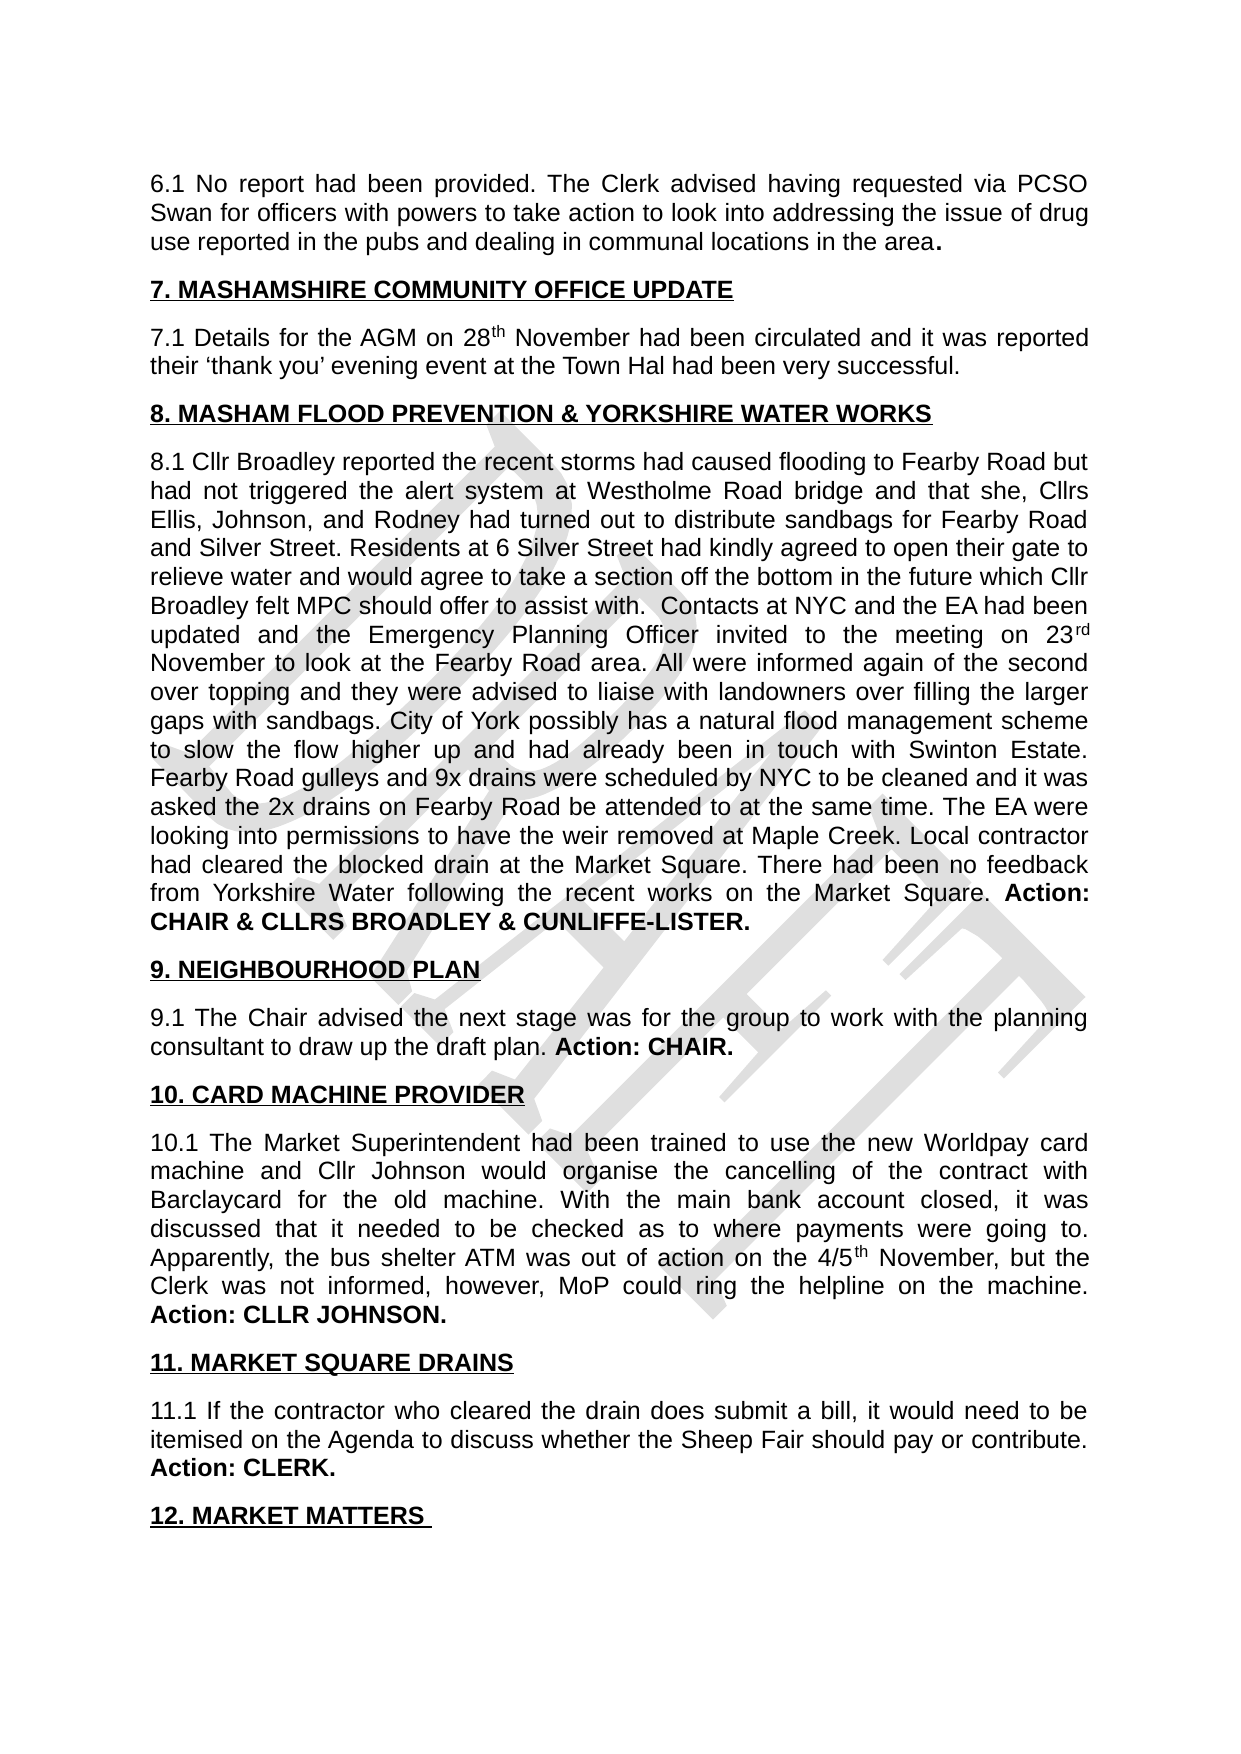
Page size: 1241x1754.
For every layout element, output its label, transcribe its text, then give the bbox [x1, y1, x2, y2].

table_header Masham Town Council [576, 771, 730, 900]
text 8.1 Cllr Broadley reported the recent storms had caused flooding to Fearby Road but had not triggered the alert system at Westholme Road bridge and that she, Cllrs Ellis, Johnson, and Rodney had turned out to distribute sandbags for Fearby Road and Silver Street. Residents at 6 Silver Street had kindly agreed to open their gate to relieve water and would agree to take a section off the bottom in the future which Cllr Broadley felt MPC should offer to assist with. Contacts at NYC and the EA had been updated and the Emergency Planning Officer invited to the meeting on 23rd November to look at the Fearby Road area. All were informed again of the second over topping and they were advised to liaise with landowners over filling the larger gaps with sandbags. City of York possibly has a natural flood management scheme to slow the flow higher up and had already been in touch with Swinton Estate. Fearby Road gulleys and 9x drains were scheduled by NYC to be cleaned and it was asked the 2x drains on Fearby Road be attended to at the same time. The EA were looking into permissions to have the weir removed at Maple Creek. Local contractor had cleared the blocked drain at the Market Square. There had been no feedback from Yorkshire Water following the recent works on the Market Square. Action: CHAIR & CLLRS BROADLEY & CUNLIFFE-LISTER. [210, 468, 537, 803]
table_cell PCSO Alison Swan [803, 1003, 824, 1023]
table_cell Data Reporting Period: [719, 1079, 748, 1103]
text 8.1 Cllr Broadley reported the recent storms had caused flooding to Fearby Road but had not triggered the alert system at Westholme Road bridge and that she, Cllrs Ellis, Johnson, and Rodney had turned out to distribute sandbags for Fearby Road and Silver Street. Residents at 6 Silver Street had kindly agreed to open their gate to relieve water and would agree to take a section off the bottom in the future which Cllr Broadley felt MPC should offer to assist with. Contacts at NYC and the EA had been updated and the Emergency Planning Officer invited to the meeting on 23rd November to look at the Fearby Road area. All were informed again of the second over topping and they were advised to liaise with landowners over filling the larger gaps with sandbags. City of York possibly has a natural flood management scheme to slow the flow higher up and had already been in touch with Swinton Estate. Fearby Road gulleys and 9x drains were scheduled by NYC to be cleaned and it was asked the 2x drains on Fearby Road be attended to at the same time. The EA were looking into permissions to have the weir removed at Maple Creek. Local contractor had cleared the blocked drain at the Market Square. There had been no feedback from Yorkshire Water following the recent works on the Market Square. Action: CHAIR & CLLRS BROADLEY & CUNLIFFE-LISTER. [494, 599, 665, 771]
table_cell Report Completed By: [370, 955, 417, 980]
text 9. NEIGHBOURHOOD PLAN [150, 955, 383, 980]
text 9. NEIGHBOURHOOD PLAN [758, 955, 1001, 984]
text 8.1 Cllr Broadley reported the recent storms had caused flooding to Fearby Road but had not triggered the alert system at Westholme Road bridge and that she, Cllrs Ellis, Johnson, and Rodney had turned out to distribute sandbags for Fearby Road and Silver Street. Residents at 6 Silver Street had kindly agreed to open their gate to relieve water and would agree to take a section off the bottom in the future which Cllr Broadley felt MPC should offer to assist with. Contacts at NYC and the EA had been updated and the Emergency Planning Officer invited to the meeting on 23rd November to look at the Fearby Road area. All were informed again of the second over topping and they were advised to liaise with landowners over filling the larger gaps with sandbags. City of York possibly has a natural flood management scheme to slow the flow higher up and had already been in touch with Swinton Estate. Fearby Road gulleys and 9x drains were scheduled by NYC to be cleaned and it was asked the 2x drains on Fearby Road be attended to at the same time. The EA were looking into permissions to have the weir removed at Maple Creek. Local contractor had cleared the blocked drain at the Market Square. There had been no feedback from Yorkshire Water following the recent works on the Market Square. Action: CHAIR & CLLRS BROADLEY & CUNLIFFE-LISTER. [150, 447, 493, 756]
text 11.1 If the contractor who cleared the drain does submit a bill, it would need to be itemised on the Agenda to discuss whether the Sheep Fair should pay or contribute. Action: CLERK. [150, 1396, 1090, 1482]
text 9. NEIGHBOURHOOD PLAN [407, 955, 490, 980]
text 11. MARKET SQUARE DRAINS [150, 1348, 1090, 1377]
text 7. MASHAMSHIRE COMMUNITY OFFICE UPDATE [150, 274, 1090, 303]
table_cell 01/02/23 to 28/02/2023 [658, 1127, 868, 1320]
text 8.1 Cllr Broadley reported the recent storms had caused flooding to Fearby Road but had not triggered the alert system at Westholme Road bridge and that she, Cllrs Ellis, Johnson, and Rodney had turned out to distribute sandbags for Fearby Road and Silver Street. Residents at 6 Silver Street had kindly agreed to open their gate to relieve water and would agree to take a section off the bottom in the future which Cllr Broadley felt MPC should offer to assist with. Contacts at NYC and the EA had been updated and the Emergency Planning Officer invited to the meeting on 23rd November to look at the Fearby Road area. All were informed again of the second over topping and they were advised to liaise with landowners over filling the larger gaps with sandbags. City of York possibly has a natural flood management scheme to slow the flow higher up and had already been in touch with Swinton Estate. Fearby Road gulleys and 9x drains were scheduled by NYC to be cleaned and it was asked the 2x drains on Fearby Road be attended to at the same time. The EA were looking into permissions to have the weir removed at Maple Creek. Local contractor had cleared the blocked drain at the Market Square. There had been no feedback from Yorkshire Water following the recent works on the Market Square. Action: CHAIR & CLLRS BROADLEY & CUNLIFFE-LISTER. [150, 447, 1090, 936]
text 10. CARD MACHINE PROVIDER [535, 1079, 626, 1108]
table_cell PCSO Alison Swan [646, 1003, 802, 1060]
text 9.1 The Chair advised the next stage was for the group to work with the planning consultant to draw up the draft plan. Action: CHAIR. [936, 1003, 1048, 1060]
text 9. NEIGHBOURHOOD PLAN [624, 955, 750, 984]
text 9.1 The Chair advised the next stage was for the group to work with the planning consultant to draw up the draft plan. Action: CHAIR. [150, 1003, 574, 1060]
table_cell Report Completed By: [454, 955, 514, 984]
table_cell PCSO Alison Swan [400, 1003, 454, 1045]
text 9.1 The Chair advised the next stage was for the group to work with the planning consultant to draw up the draft plan. Action: CHAIR. [682, 1019, 757, 1060]
text 6.1 No report had been provided. The Clerk advised having requested via PCSO Swan for officers with powers to take action to look into addressing the issue of drug use reported in the pubs and dealing in communal locations in the area. [150, 169, 1090, 255]
text 10. CARD MACHINE PROVIDER [634, 1079, 880, 1108]
table_cell Data Reporting Period: [852, 1079, 916, 1108]
table_cell Data Reporting Period: [598, 1079, 662, 1108]
table_cell Report Completed By: [590, 955, 646, 984]
table_cell Report Completed By: [899, 955, 933, 981]
text 9. NEIGHBOURHOOD PLAN [478, 955, 603, 984]
text 9.1 The Chair advised the next stage was for the group to work with the planning consultant to draw up the draft plan. Action: CHAIR. [1024, 1003, 1090, 1060]
table_header Masham Town Council [937, 894, 1025, 936]
text 10.1 The Market Superintendent had been trained to use the new Worldpay card machine and Cllr Johnson would organise the cancelling of the contract with Barclaycard for the old machine. With the main bank account closed, it was discussed that it needed to be checked as to where payments were going to. Apparently, the bus shelter ATM was out of action on the 4/5th November, but the Clerk was not informed, however, MoP could ring the helpline on the machine. Action: CLLR JOHNSON. [150, 1127, 1090, 1329]
table_cell PCSO Alison Swan [1009, 1003, 1080, 1060]
table_header Masham Town Council [152, 447, 572, 833]
text 12. MARKET MATTERS [150, 1501, 1090, 1530]
table_header Masham Town Council [545, 890, 619, 936]
table_cell Report Completed By: [976, 955, 1073, 984]
table_cell Data Reporting Period: [478, 1079, 550, 1108]
table_cell 01/02/23 to 28/02/2023 [540, 1127, 614, 1194]
table_header Town or Parish [487, 411, 514, 424]
table_cell Report Completed By: [722, 955, 786, 984]
table_header Masham Town Council [770, 793, 972, 936]
table_header Masham Town Council [286, 542, 697, 936]
text 10. CARD MACHINE PROVIDER [888, 1079, 1090, 1108]
table_header Masham Town Council [516, 915, 546, 936]
text 9.1 The Chair advised the next stage was for the group to work with the planning consultant to draw up the draft plan. Action: CHAIR. [565, 1003, 702, 1060]
text 9.1 The Chair advised the next stage was for the group to work with the planning consultant to draw up the draft plan. Action: CHAIR. [768, 1003, 956, 1060]
text 7.1 Details for the AGM on 28th November had been circulated and it was reported their ‘thank you’ evening event at the Town Hal had been very successful. [150, 322, 1090, 380]
table_cell PCSO Alison Swan [900, 1003, 992, 1060]
text 10. CARD MACHINE PROVIDER [150, 1079, 497, 1105]
text 8. MASHAM FLOOD PREVENTION & YORKSHIRE WATER WORKS [150, 399, 1090, 428]
text 9. NEIGHBOURHOOD PLAN [1045, 955, 1090, 984]
table_cell PCSO Alison Swan [530, 1003, 609, 1060]
table_header Masham Town Council [628, 710, 822, 936]
